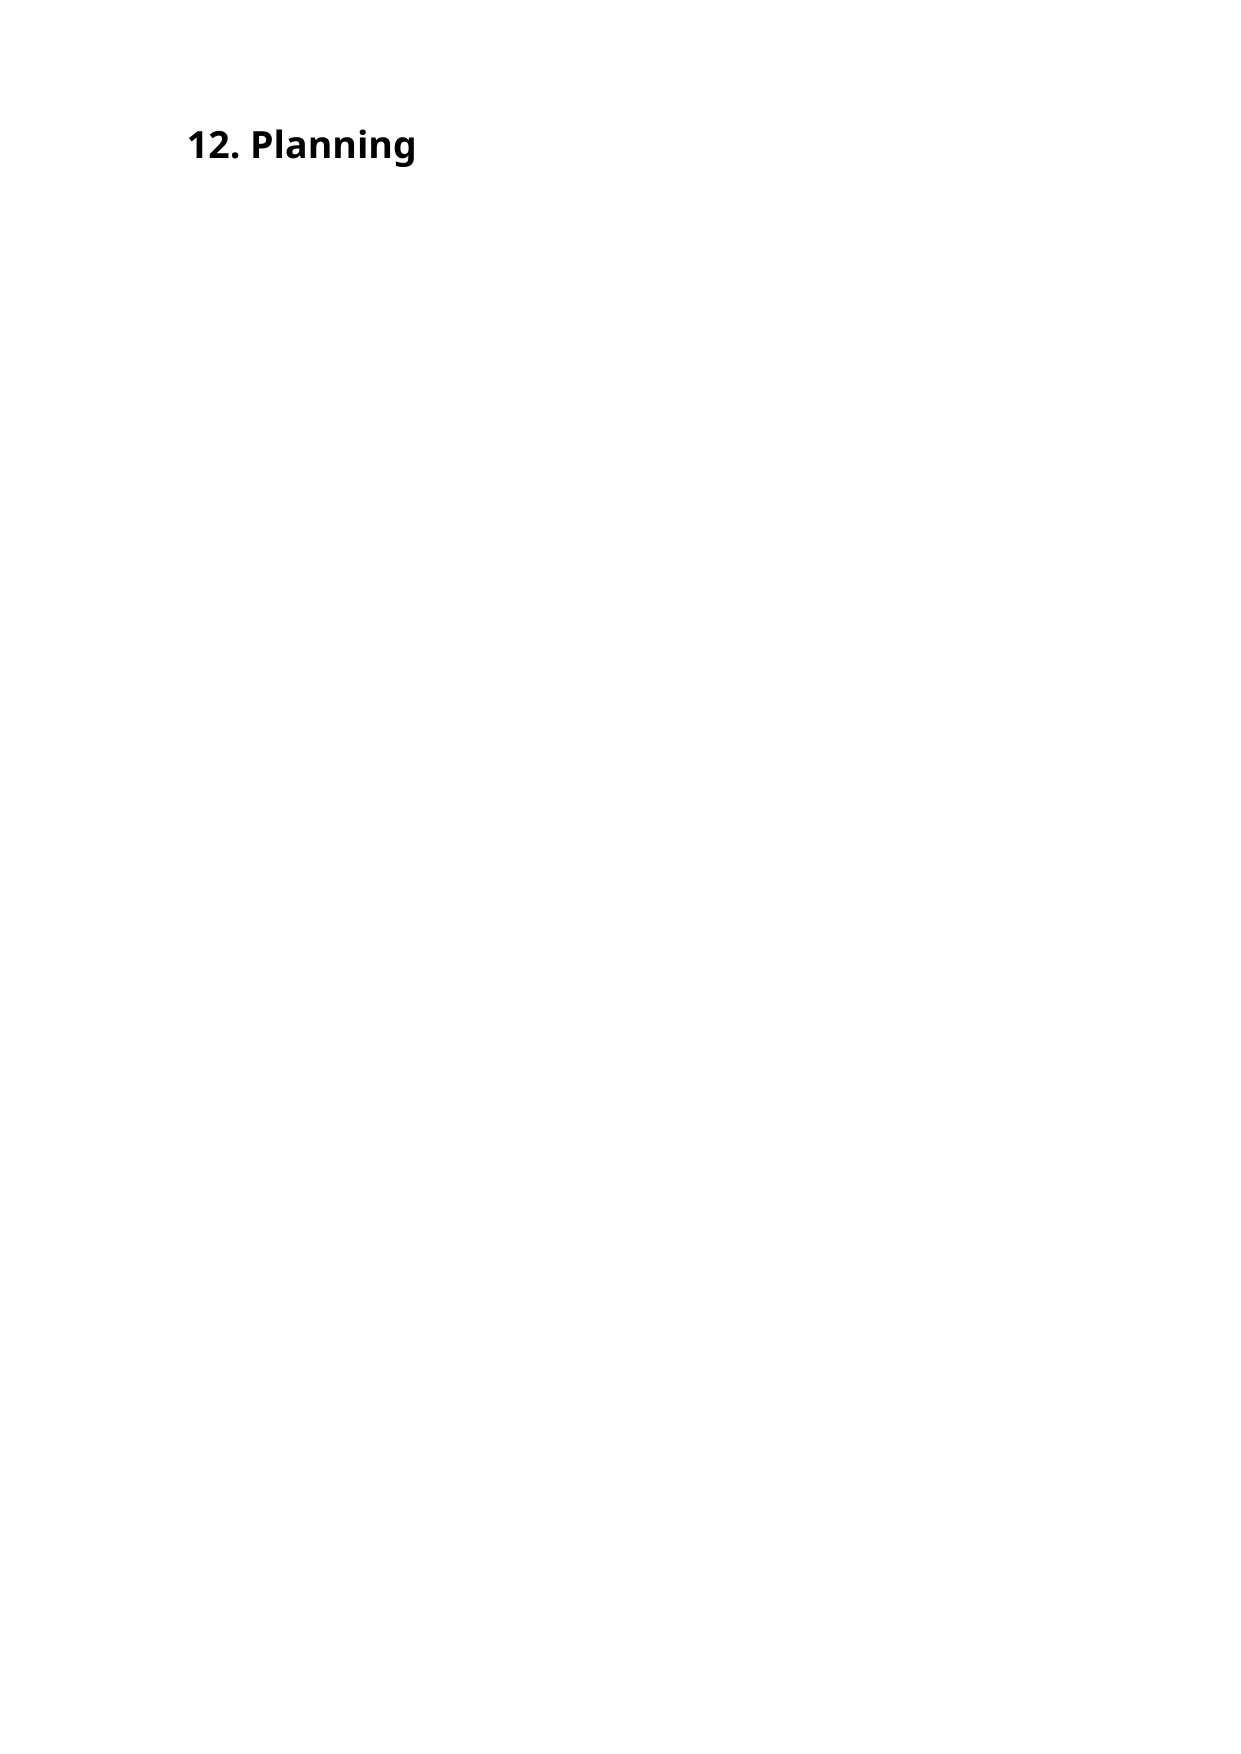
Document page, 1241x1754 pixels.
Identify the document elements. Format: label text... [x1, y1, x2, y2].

subtitle 12. Planning [436, 118, 1142, 169]
